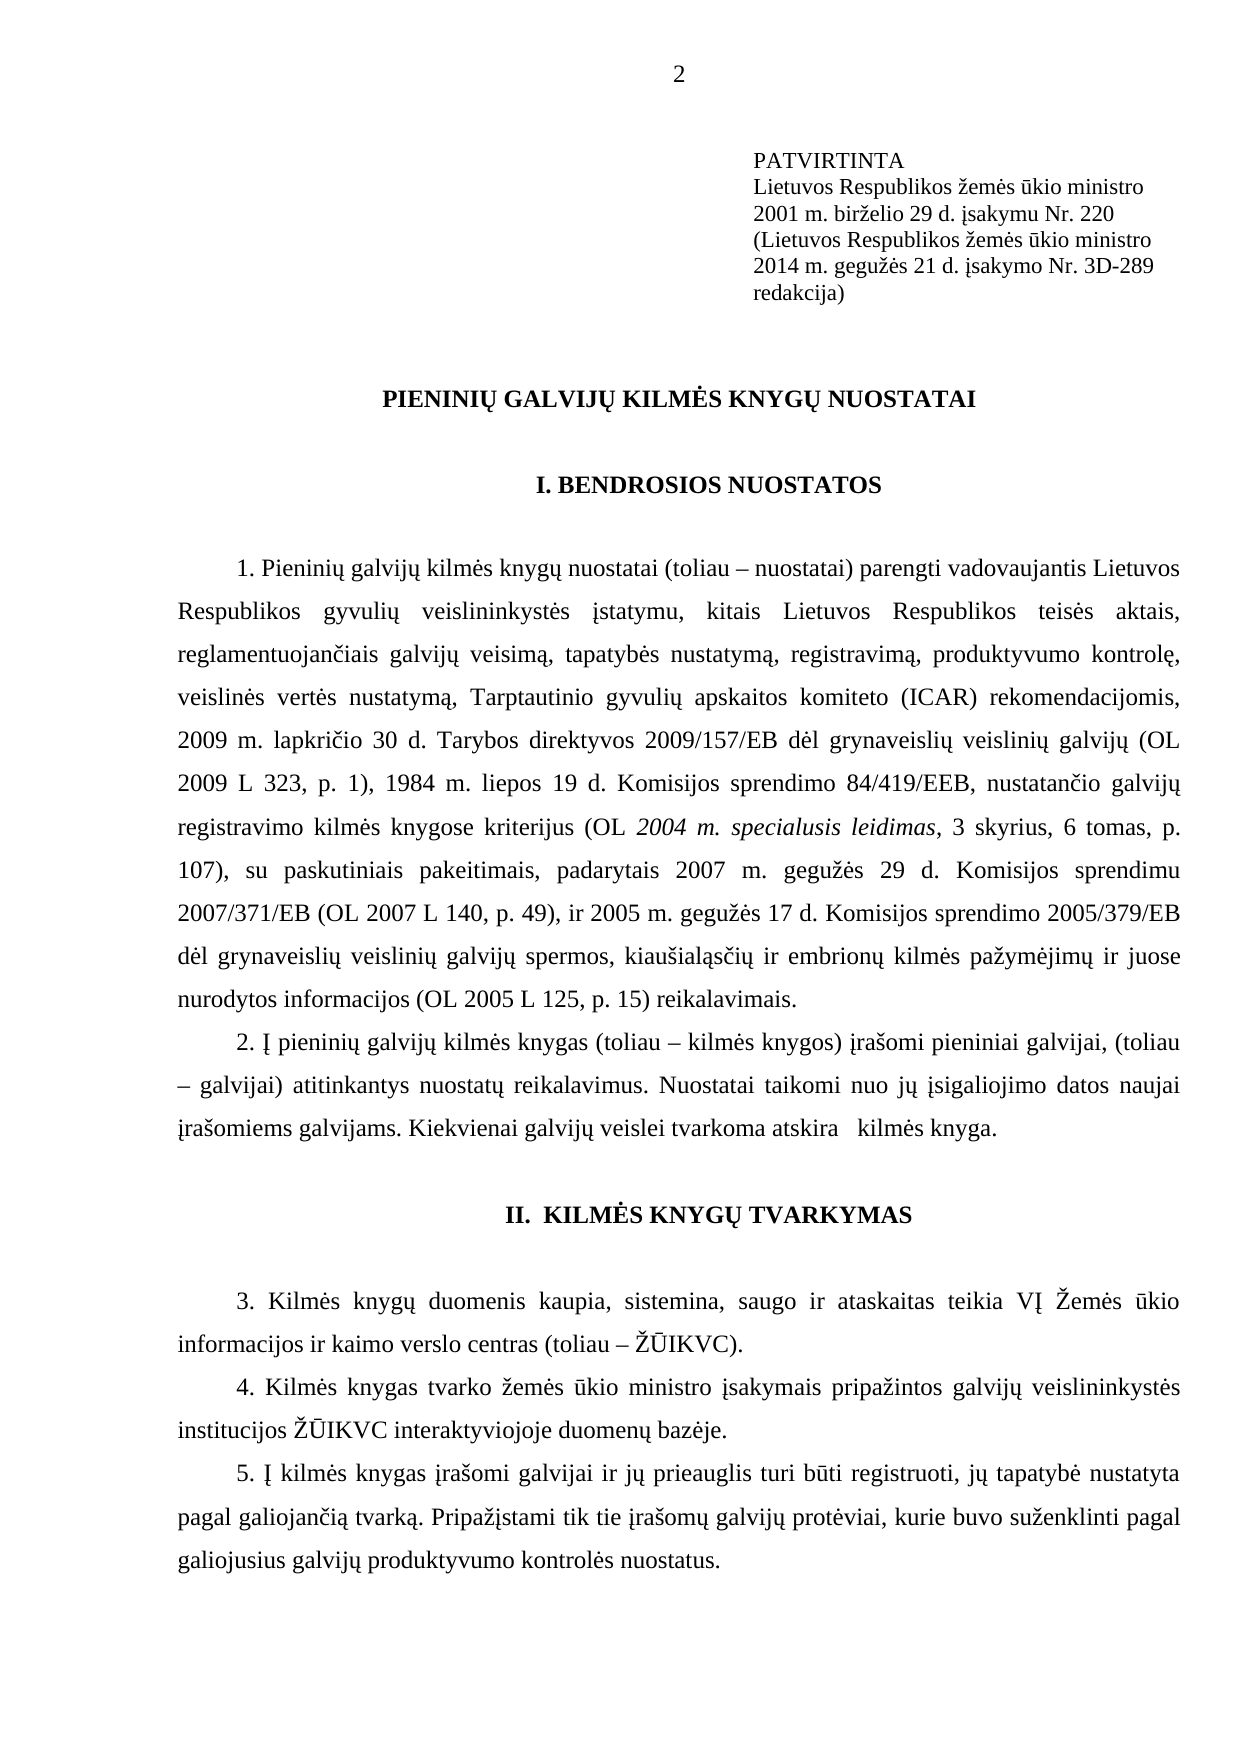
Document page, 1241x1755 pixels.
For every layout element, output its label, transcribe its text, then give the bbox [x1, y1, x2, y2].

text 4. Kilmės knygas tvarko žemės ūkio ministro įsakymais pripažintos galvijų veislininkystės institucijos ŽŪIKVC interaktyviojoje duomenų bazėje. [177, 1372, 1181, 1444]
text I. BENDROSIOS NUOSTATOS [177, 470, 1181, 499]
text 5. Į kilmės knygas įrašomi galvijai ir jų prieauglis turi būti registruoti, jų tapatybė nustatyta pagal galiojančią tvarką. Pripažįstami tik tie įrašomų galvijų protėviai, kurie buvo suženklinti pagal galiojusius galvijų produktyvumo kontrolės nuostatus. [177, 1458, 1181, 1573]
text Lietuvos Respublikos žemės ūkio ministro 2001 m. birželio 29 d. įsakymu Nr. 220 [753, 173, 1181, 226]
text PATVIRTINTA [753, 147, 1181, 173]
text 2. Į pieninių galvijų kilmės knygas (toliau – kilmės knygos) įrašomi pieniniai galvijai, (toliau – galvijai) atitinkantys nuostatų reikalavimus. Nuostatai taikomi nuo jų įsigaliojimo datos naujai įrašomiems galvijams. Kiekvienai galvijų veislei tvarkoma atskira kilmės knyga. [177, 1027, 1181, 1142]
text 3. Kilmės knygų duomenis kaupia, sistemina, saugo ir ataskaitas teikia VĮ Žemės ūkio informacijos ir kaimo verslo centras (toliau – ŽŪIKVC). [177, 1286, 1181, 1358]
text II. KILMĖS KNYGų TVARKYMAS [177, 1200, 1181, 1228]
text (Lietuvos Respublikos žemės ūkio ministro 2014 m. gegužės 21 d. įsakymo Nr. 3D-289 redakcija) [753, 226, 1181, 305]
text PIENINIŲ GALVIJŲ KILMĖS KNYGŲ NUOSTATAI [177, 384, 1181, 413]
text 1. Pieninių galvijų kilmės knygų nuostatai (toliau – nuostatai) parengti vadovaujantis Lietuvos Respublikos gyvulių veislininkystės įstatymu, kitais Lietuvos Respublikos teisės aktais, reglamentuojančiais galvijų veisimą, tapatybės nustatymą, registravimą, produktyvumo kontrolę, veislinės vertės nustatymą, Tarptautinio gyvulių apskaitos komiteto (ICAR) rekomendacijomis, 2009 m. lapkričio 30 d. Tarybos direktyvos 2009/157/EB dėl grynaveislių veislinių galvijų (OL 2009 L 323, p. 1), 1984 m. liepos 19 d. Komisijos sprendimo 84/419/EEB, nustatančio galvijų registravimo kilmės knygose kriterijus (OL 2004 m. specialusis leidimas, 3 skyrius, 6 tomas, p. 107), su paskutiniais pakeitimais, padarytais 2007 m. gegužės 29 d. Komisijos sprendimu 2007/371/EB (OL 2007 L 140, p. 49), ir 2005 m. gegužės 17 d. Komisijos sprendimo 2005/379/EB dėl grynaveislių veislinių galvijų spermos, kiaušialąsčių ir embrionų kilmės pažymėjimų ir juose nurodytos informacijos (OL 2005 L 125, p. 15) reikalavimais. [177, 553, 1181, 1013]
